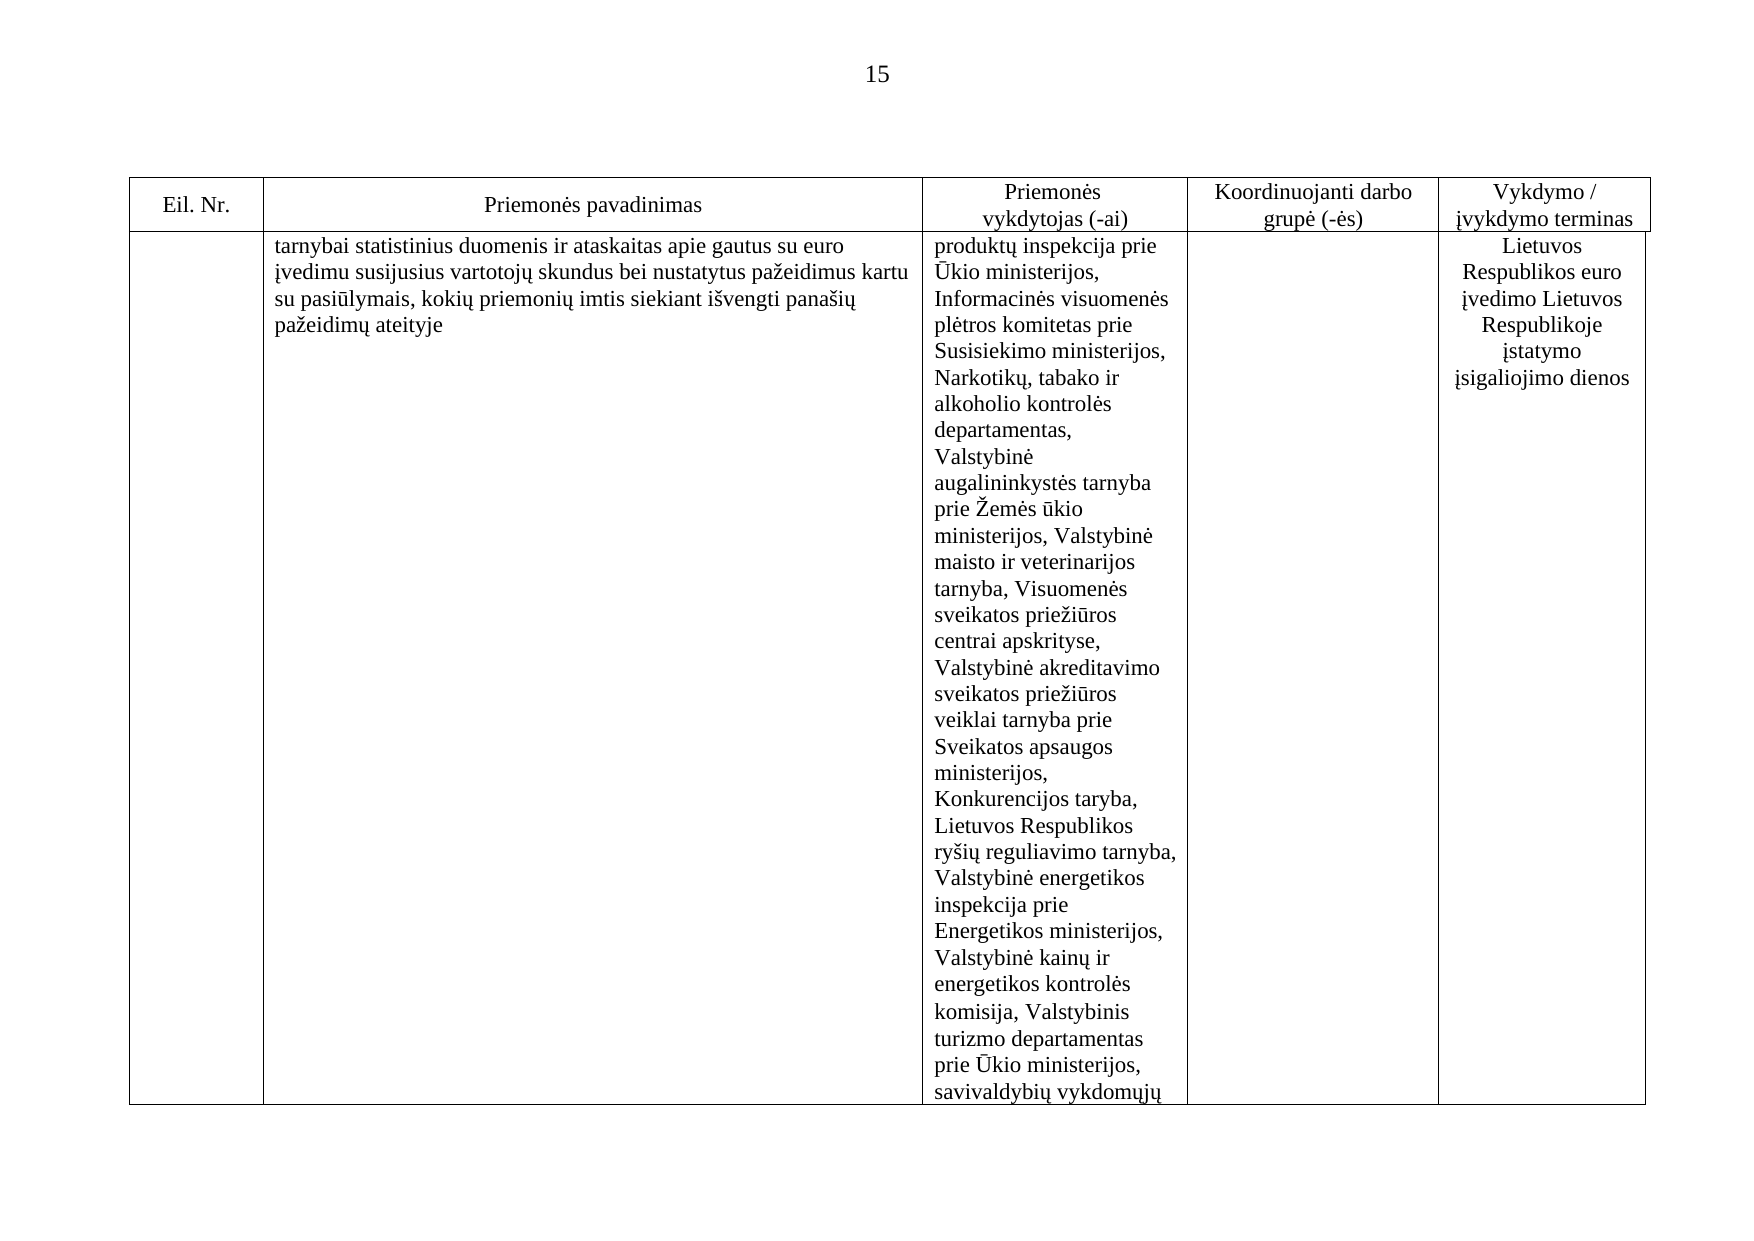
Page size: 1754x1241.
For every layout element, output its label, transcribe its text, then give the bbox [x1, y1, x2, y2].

table_header Vykdymo / įvykdymo terminas [1439, 178, 1650, 231]
table_header Koordinuojanti darbo grupė (-ės) [1188, 178, 1438, 231]
table_cell produktų inspekcija prie Ūkio ministerijos, Informacinės visuomenės plėtros komitetas prie Susisiekimo ministerijos, Narkotikų, tabako ir alkoholio kontrolės departamentas, Valstybinė augalininkystės tarnyba prie Žemės ūkio ministerijos, Valstybinė maisto ir veterinarijos tarnyba, Visuomenės sveikatos priežiūros centrai apskrityse, Valstybinė akreditavimo sveikatos priežiūros veiklai tarnyba prie Sveikatos apsaugos ministerijos, Konkurencijos taryba, Lietuvos Respublikos ryšių reguliavimo tarnyba, Valstybinė energetikos inspekcija prie Energetikos ministerijos, Valstybinė kainų ir energetikos kontrolės komisija, Valstybinis turizmo departamentas prie Ūkio ministerijos, savivaldybių vykdomųjų [923, 232, 1187, 1104]
table_cell Lietuvos Respublikos euro įvedimo Lietuvos Respublikoje įstatymo įsigaliojimo dienos [1439, 232, 1645, 1104]
table_header Priemonės vykdytojas (-ai) [923, 178, 1187, 231]
table_cell [1646, 232, 1650, 1104]
table_header Eil. Nr. [130, 178, 263, 231]
table_cell [130, 232, 263, 1104]
table_header Priemonės pavadinimas [264, 178, 922, 231]
table_cell [1188, 232, 1438, 1104]
table_cell tarnybai statistinius duomenis ir ataskaitas apie gautus su euro įvedimu susijusius vartotojų skundus bei nustatytus pažeidimus kartu su pasiūlymais, kokių priemonių imtis siekiant išvengti panašių pažeidimų ateityje [264, 232, 922, 1104]
